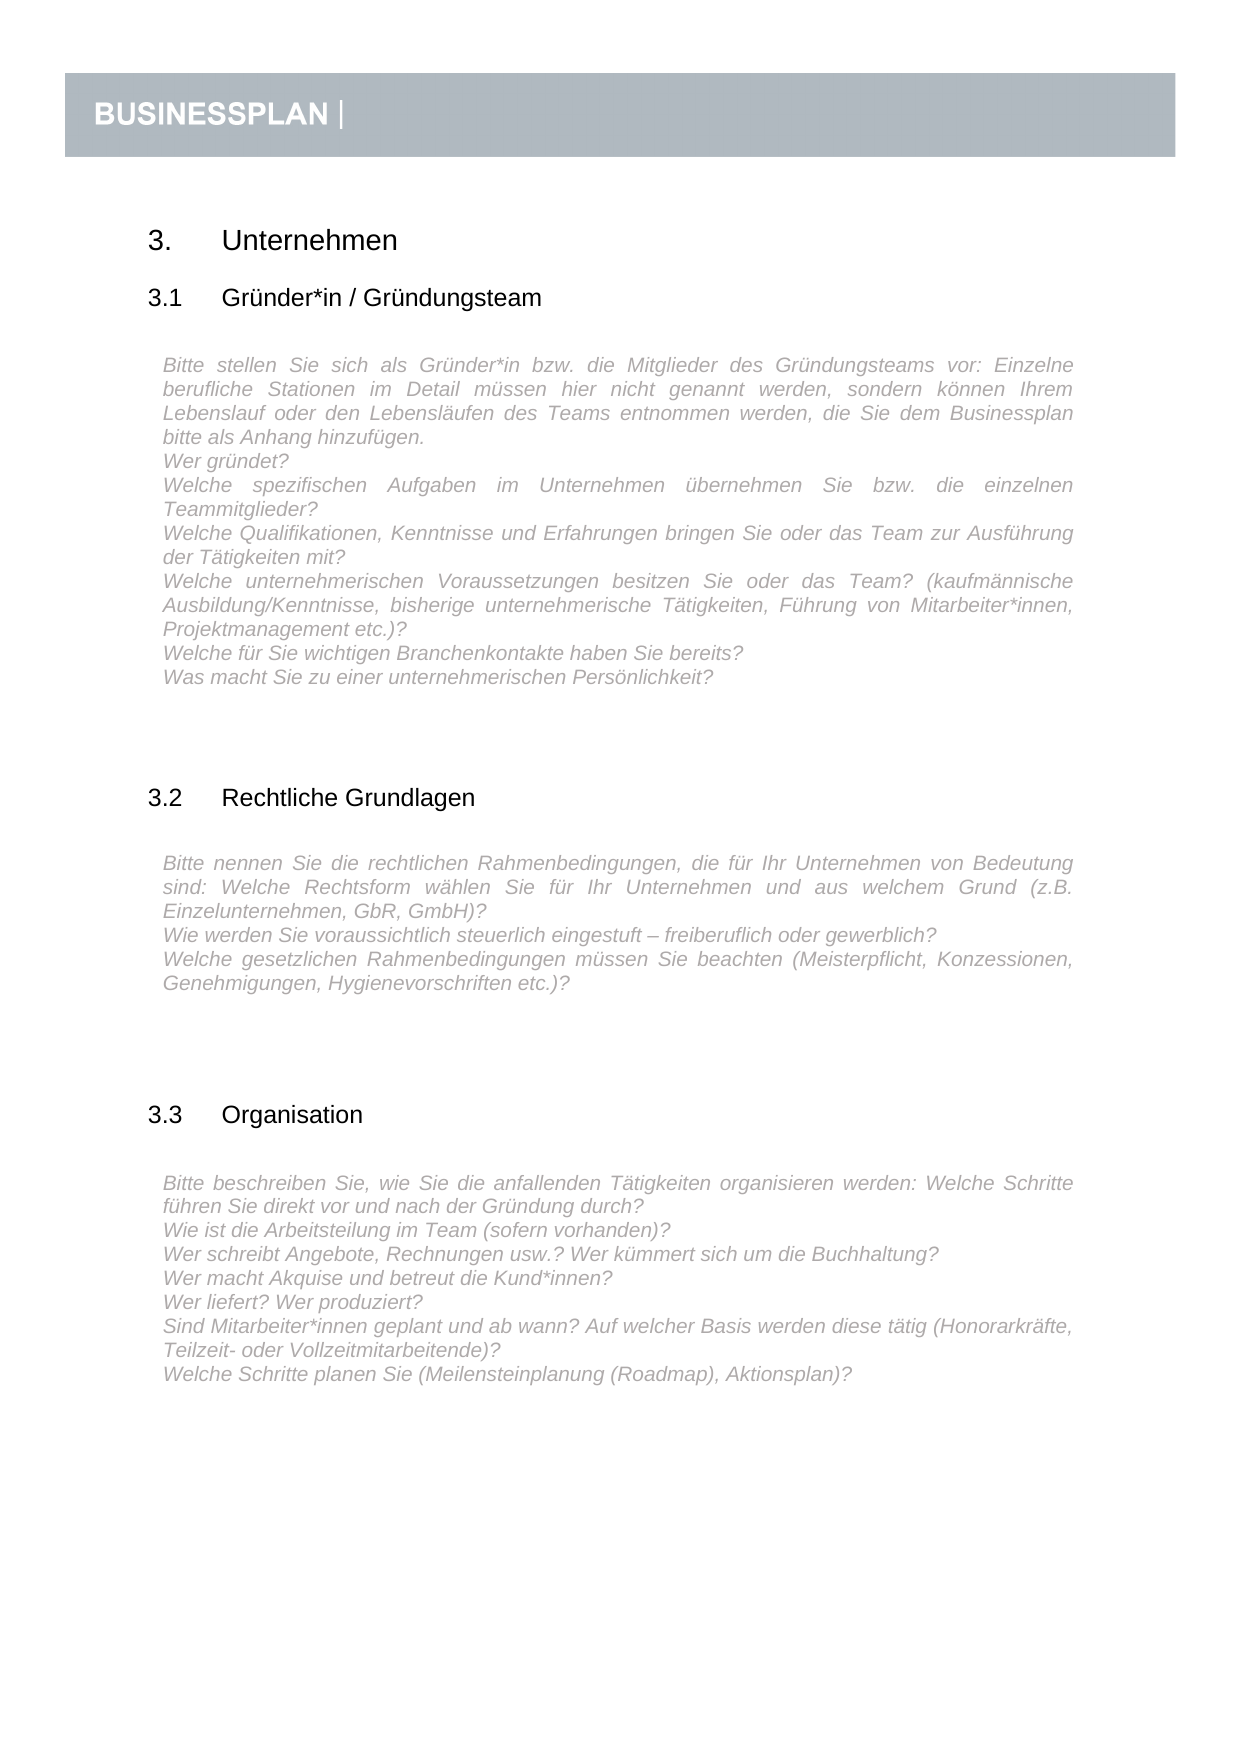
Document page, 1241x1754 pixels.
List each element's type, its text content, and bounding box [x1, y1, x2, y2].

text Was macht Sie zu einer unternehmerischen Persönlichkeit? [163, 665, 1077, 689]
text Bitte stellen Sie sich als Gründer*in bzw. die Mitglieder des Gründungsteams vor: Einzelne berufliche Stationen im Detail müssen hier nicht genannt werden, sondern können Ihrem Lebenslauf oder den Lebensläufen des Teams entnommen werden, die Sie dem Businessplan bitte als Anhang hinzufügen. [163, 353, 1077, 449]
text Welche Qualifikationen, Kenntnisse und Erfahrungen bringen Sie oder das Team zur Ausführung der Tätigkeiten mit? [163, 521, 1077, 569]
subtitle 3.1 Gründer*in / Gründungsteam [148, 283, 1093, 312]
text Welche Schritte planen Sie (Meilensteinplanung (Roadmap), Aktionsplan)? [163, 1362, 1077, 1386]
text Wie ist die Arbeitsteilung im Team (sofern vorhanden)? [163, 1218, 1077, 1242]
subtitle 3.3 Organisation [148, 1100, 1093, 1129]
text Sind Mitarbeiter*innen geplant und ab wann? Auf welcher Basis werden diese tätig (Honorarkräfte, Teilzeit- oder Vollzeitmitarbeitende)? [163, 1314, 1077, 1362]
text Wer gründet? [163, 449, 1077, 473]
text Wie werden Sie voraussichtlich steuerlich eingestuft – freiberuflich oder gewerblich? [163, 923, 1077, 947]
text Bitte nennen Sie die rechtlichen Rahmenbedingungen, die für Ihr Unternehmen von Bedeutung sind: Welche Rechtsform wählen Sie für Ihr Unternehmen und aus welchem Grund (z.B. Einzelunternehmen, GbR, GmbH)? [163, 851, 1077, 923]
subtitle 3. Unternehmen [148, 223, 1093, 257]
text Welche für Sie wichtigen Branchenkontakte haben Sie bereits? [163, 641, 1077, 665]
text Welche unternehmerischen Voraussetzungen besitzen Sie oder das Team? (kaufmännische Ausbildung/Kenntnisse, bisherige unternehmerische Tätigkeiten, Führung von Mitarbeiter*innen, Projektmanagement etc.)? [163, 569, 1077, 641]
text Wer liefert? Wer produziert? [163, 1290, 1077, 1314]
subtitle 3.2 Rechtliche Grundlagen [148, 783, 1093, 812]
text Wer schreibt Angebote, Rechnungen usw.? Wer kümmert sich um die Buchhaltung? [163, 1242, 1077, 1266]
text Welche spezifischen Aufgaben im Unternehmen übernehmen Sie bzw. die einzelnen Teammitglieder? [163, 473, 1077, 521]
text Welche gesetzlichen Rahmenbedingungen müssen Sie beachten (Meisterpflicht, Konzessionen, Genehmigungen, Hygienevorschriften etc.)? [163, 947, 1077, 994]
text Bitte beschreiben Sie, wie Sie die anfallenden Tätigkeiten organisieren werden: Welche Schritte führen Sie direkt vor und nach der Gründung durch? [163, 1170, 1077, 1218]
text Wer macht Akquise und betreut die Kund*innen? [163, 1266, 1077, 1290]
picture [65, 73, 1176, 157]
